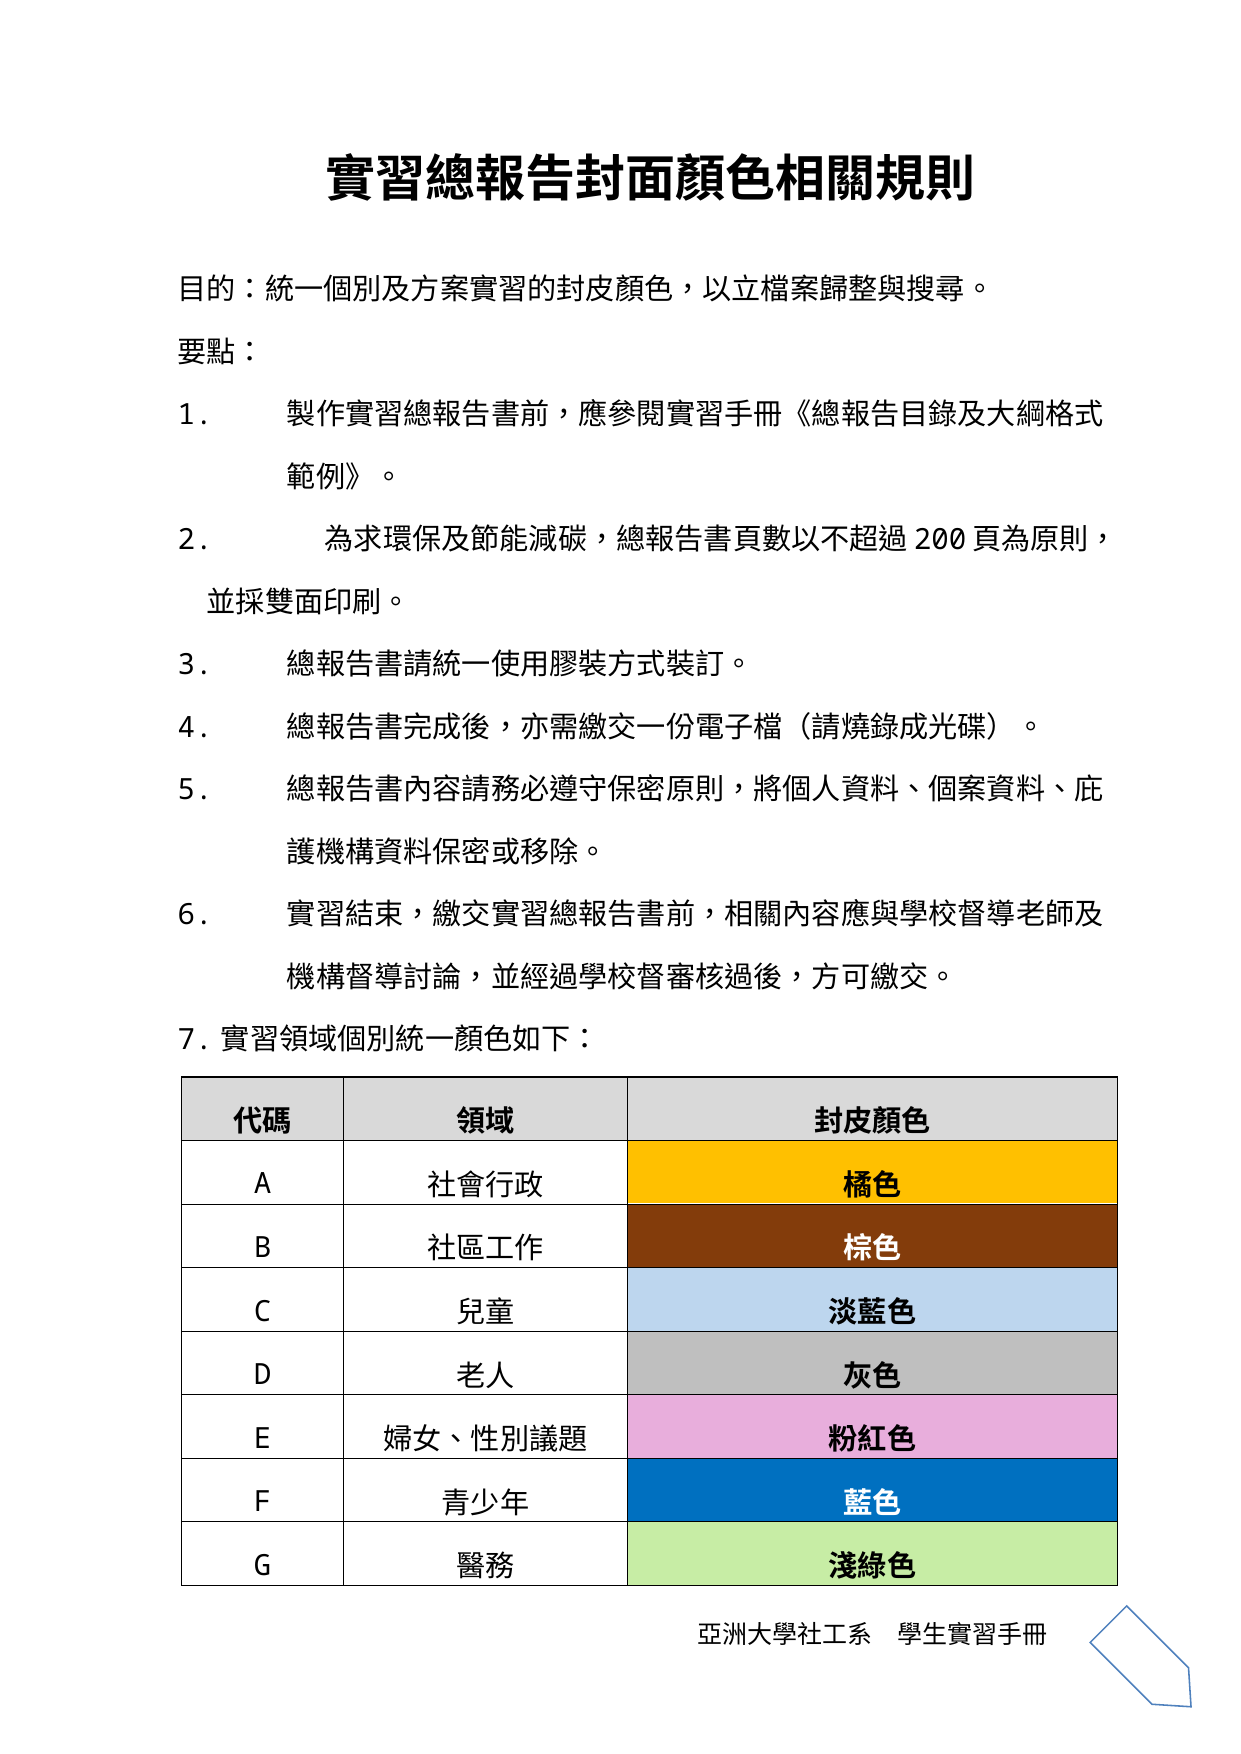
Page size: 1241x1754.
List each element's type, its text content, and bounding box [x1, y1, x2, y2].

list 實習領域個別統一顏色如下： [177, 995, 1122, 1058]
list 總報告書完成後，亦需繳交一份電子檔（請燒錄成光碟）。 [177, 683, 1122, 745]
table_cell 淡藍色 [628, 1268, 1117, 1331]
table_cell 婦女、性別議題 [344, 1395, 627, 1458]
table_cell 棕色 [628, 1205, 1117, 1267]
table_header 領域 [344, 1078, 627, 1140]
table_cell 社會行政 [344, 1141, 627, 1203]
list 總報告書請統一使用膠裝方式裝訂。 [177, 620, 1122, 683]
list 實習結束，繳交實習總報告書前，相關內容應與學校督導老師及機構督導討論，並經過學校督審核過後，方可繳交。 [177, 870, 1122, 995]
table_cell 青少年 [344, 1459, 627, 1521]
table_cell 社區工作 [344, 1205, 627, 1267]
table_header 封皮顏色 [628, 1078, 1117, 1140]
table_cell 老人 [344, 1332, 627, 1394]
table_cell F [182, 1459, 343, 1521]
table_cell G [182, 1522, 343, 1585]
list 總報告書內容請務必遵守保密原則，將個人資料、個案資料、庇護機構資料保密或移除。 [177, 745, 1122, 870]
table_cell E [182, 1395, 343, 1458]
table_cell 淺綠色 [628, 1522, 1117, 1585]
table_cell 灰色 [628, 1332, 1117, 1394]
table_cell B [182, 1205, 343, 1267]
table_cell 藍色 [628, 1459, 1117, 1521]
table_cell A [182, 1141, 343, 1203]
table_header 代碼 [182, 1078, 343, 1140]
table_cell C [182, 1268, 343, 1331]
text 要點： [177, 308, 1122, 370]
table_cell 兒童 [344, 1268, 627, 1331]
list 製作實習總報告書前，應參閱實習手冊《總報告目錄及大綱格式範例》。 [177, 370, 1122, 495]
text 實習總報告封面顏色相關規則 [177, 101, 1122, 226]
table_cell D [182, 1332, 343, 1394]
text 目的：統一個別及方案實習的封皮顏色，以立檔案歸整與搜尋。 [177, 245, 1122, 308]
table_cell 橘色 [628, 1141, 1117, 1203]
list 為求環保及節能減碳，總報告書頁數以不超過200頁為原則，並採雙面印刷。 [177, 495, 1122, 620]
table_cell 粉紅色 [628, 1395, 1117, 1458]
table_cell 醫務 [344, 1522, 627, 1585]
